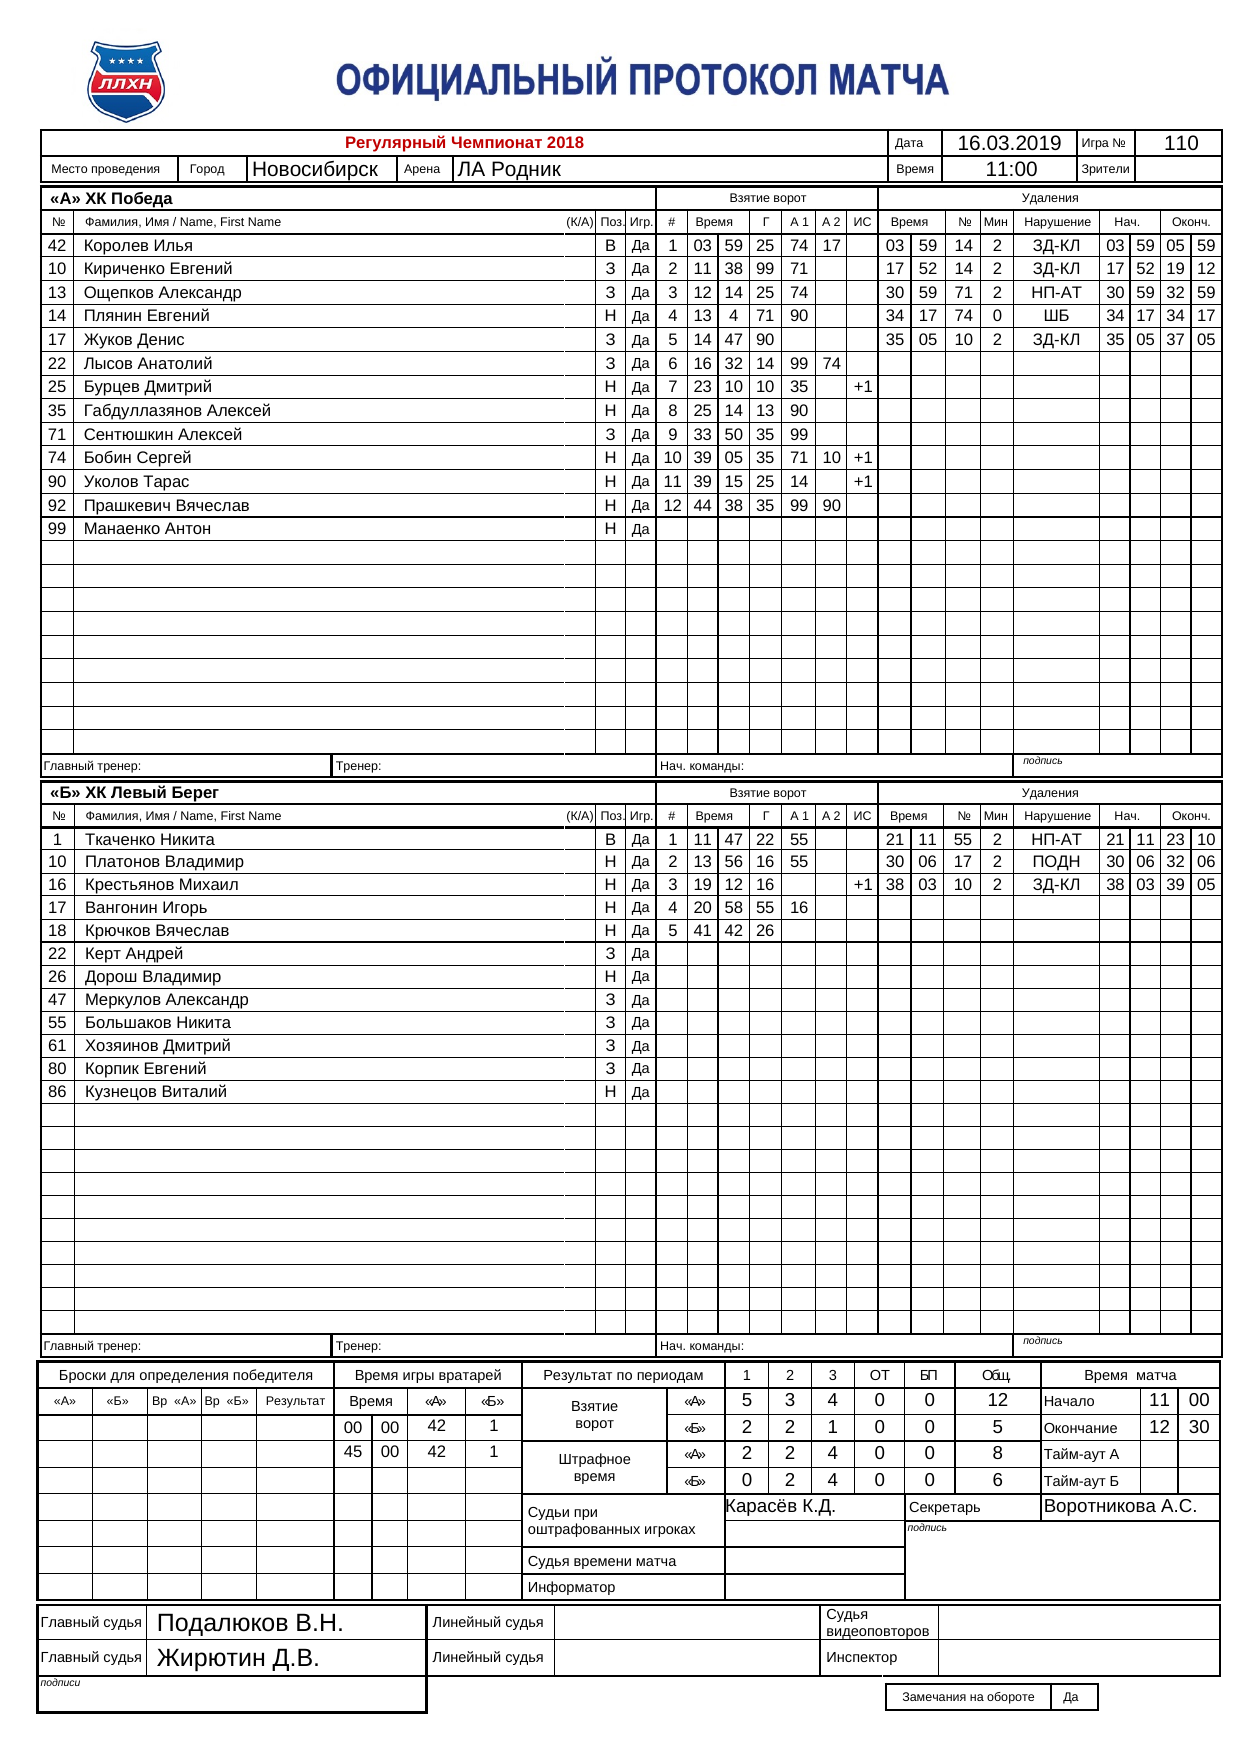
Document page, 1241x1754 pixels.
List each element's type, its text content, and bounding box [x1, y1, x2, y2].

table_cell 2 [769, 1468, 811, 1493]
table_cell [750, 1242, 781, 1264]
table_cell [657, 1058, 687, 1079]
table_cell ЗД-КЛ [1014, 328, 1099, 351]
table_cell [657, 1127, 687, 1149]
table_cell 99 [782, 352, 815, 374]
table_cell [981, 1058, 1013, 1079]
table_cell [565, 943, 595, 964]
table_cell З [596, 989, 625, 1011]
table_cell [1100, 1196, 1129, 1218]
table_cell [879, 1081, 910, 1103]
table_cell [688, 612, 717, 634]
table_cell [944, 1265, 980, 1287]
table_cell [565, 494, 595, 516]
table_cell [912, 1150, 943, 1172]
table_cell [1192, 683, 1221, 706]
table_cell [981, 470, 1013, 493]
table_cell 2 [769, 1442, 811, 1467]
table_cell [816, 399, 846, 422]
table_cell 55 [42, 1012, 74, 1033]
table_cell [1100, 1173, 1129, 1195]
table_cell [782, 989, 815, 1011]
table_cell [719, 1196, 749, 1218]
table_cell [565, 829, 595, 849]
table_cell [912, 494, 945, 516]
table_cell [719, 707, 749, 729]
table_cell Г [750, 805, 781, 826]
table_cell Воротникова А.С. [1042, 1495, 1219, 1520]
table_cell 11 [1131, 829, 1160, 849]
table_cell [981, 1012, 1013, 1033]
table_cell [847, 1081, 877, 1103]
table_cell [688, 989, 717, 1011]
table_cell [847, 1173, 877, 1195]
table_cell 16 [750, 874, 781, 895]
table_cell [565, 966, 595, 987]
table_cell [782, 1035, 815, 1057]
table_cell [42, 1311, 74, 1333]
table_cell Вр «Б» [202, 1389, 256, 1413]
picture [5, 28, 1179, 129]
table_cell [148, 1521, 201, 1546]
table_cell [408, 1547, 465, 1573]
table_cell [1014, 943, 1099, 964]
table_cell Время [879, 211, 945, 233]
table_cell [202, 1441, 256, 1467]
table_cell [75, 1127, 564, 1149]
table_cell [42, 1173, 74, 1195]
table_cell [688, 1219, 717, 1241]
table_cell [565, 1265, 595, 1287]
table_cell [816, 1219, 846, 1241]
table_cell [1192, 1058, 1221, 1079]
table_cell [847, 1219, 877, 1241]
table_cell 14 [42, 305, 73, 327]
table_cell Да [626, 943, 655, 964]
table_cell [39, 1468, 92, 1493]
table_cell [1192, 966, 1221, 987]
table_cell подписи [39, 1677, 425, 1711]
table_cell [944, 1104, 980, 1126]
table_cell Новосибирск [248, 157, 396, 181]
table_cell [879, 636, 910, 658]
table_cell [750, 636, 781, 658]
table_cell [879, 376, 910, 398]
table_cell [626, 1104, 655, 1126]
table_cell [39, 1416, 92, 1440]
table_cell [981, 1242, 1013, 1264]
table_cell 30 [1179, 1415, 1219, 1440]
table_cell Да [626, 376, 655, 398]
table_cell 12 [657, 494, 687, 516]
table_cell [1100, 1104, 1129, 1126]
table_cell [782, 707, 815, 729]
table_cell 90 [816, 494, 846, 516]
table_header Результат по периодам [523, 1363, 724, 1387]
table_cell 2 [981, 235, 1013, 256]
table_cell [946, 518, 980, 540]
table_cell [847, 305, 877, 327]
table_cell [1192, 612, 1221, 634]
table_cell [750, 1288, 781, 1310]
table_cell [912, 1127, 943, 1149]
table_header Удаления [879, 783, 1221, 803]
table_cell [626, 1173, 655, 1195]
table_cell [565, 1104, 595, 1126]
table_cell [847, 636, 877, 658]
table_cell [981, 966, 1013, 987]
table_cell 55 [782, 850, 815, 872]
table_cell [565, 1219, 595, 1241]
table_cell [946, 352, 980, 374]
table_cell [1014, 1219, 1099, 1241]
table_cell 10 [719, 376, 749, 398]
table_cell Платонов Владимир [75, 850, 564, 872]
table_cell 0 [855, 1468, 904, 1493]
table_cell [719, 989, 749, 1011]
table_cell [148, 1574, 201, 1599]
table_cell [1014, 352, 1099, 374]
table_cell [565, 707, 595, 729]
table_cell Секретарь [906, 1495, 1040, 1520]
table_cell [565, 730, 595, 753]
table_cell [912, 966, 943, 987]
table_cell Плянин Евгений [74, 305, 564, 327]
table_cell [1161, 588, 1190, 611]
table_cell [93, 1441, 147, 1467]
table_cell Главный судья [39, 1606, 146, 1639]
table_cell 11 [688, 257, 717, 280]
table_cell 11:00 [943, 157, 1076, 181]
table_cell [148, 1547, 201, 1573]
table_cell [1100, 707, 1129, 729]
table_cell 18 [42, 920, 74, 941]
table_cell 35 [782, 376, 815, 398]
table_cell [719, 1081, 749, 1103]
table_cell В [596, 829, 625, 849]
table_cell [879, 1196, 910, 1218]
table_cell [1014, 541, 1099, 564]
table_cell [565, 896, 595, 918]
table_cell [782, 1242, 815, 1264]
table_cell [1161, 1081, 1190, 1103]
table_cell [782, 328, 815, 351]
table_cell [816, 989, 846, 1011]
table_cell [1161, 1265, 1190, 1287]
table_cell [1131, 1196, 1160, 1218]
table_cell 05 [912, 328, 945, 351]
table_cell [1014, 588, 1099, 611]
table_cell Фамилия, Имя / Name, First Name [75, 805, 565, 826]
table_cell [565, 1150, 595, 1172]
table_cell [657, 1242, 687, 1264]
table_cell [565, 446, 595, 469]
table_cell 0 [981, 305, 1013, 327]
table_cell [565, 1081, 595, 1103]
table_cell [657, 989, 687, 1011]
table_cell 39 [688, 446, 717, 469]
table_cell [1131, 920, 1160, 941]
table_cell [596, 1219, 625, 1241]
table_cell [74, 541, 564, 564]
table_cell [1192, 588, 1221, 611]
table_cell Да [626, 281, 655, 303]
table_cell [1161, 1196, 1190, 1218]
table_header 3 [812, 1363, 854, 1387]
table_cell [1161, 943, 1190, 964]
table_cell [847, 399, 877, 422]
table_cell [782, 612, 815, 634]
table_cell [596, 636, 625, 658]
table_cell [565, 305, 595, 327]
table_cell [75, 1219, 564, 1241]
table_cell [1161, 707, 1190, 729]
table_cell [1192, 494, 1221, 516]
table_cell 00 [335, 1416, 371, 1440]
table_cell Нарушение [1014, 805, 1099, 826]
table_cell [1131, 1104, 1160, 1126]
table_cell [565, 235, 595, 256]
table_cell [596, 588, 625, 611]
table_cell [879, 943, 910, 964]
table_cell [847, 683, 877, 706]
table_cell 19 [1161, 257, 1190, 280]
table_cell 03 [1131, 874, 1160, 895]
table_cell [1131, 1035, 1160, 1057]
table_cell [202, 1494, 256, 1520]
table_cell «Б» [668, 1468, 724, 1493]
table_cell [847, 989, 877, 1011]
table_cell [939, 1640, 1219, 1675]
table_cell [981, 659, 1013, 682]
table_cell 2 [726, 1442, 768, 1467]
table_cell [565, 1311, 595, 1333]
table_cell Нарушение [1014, 211, 1099, 233]
table_header 1 [726, 1363, 768, 1387]
table_cell [688, 707, 717, 729]
table_cell [1131, 541, 1160, 564]
table_cell Н [596, 399, 625, 422]
table_cell [1131, 588, 1160, 611]
table_cell [847, 1150, 877, 1172]
table_cell [657, 707, 687, 729]
table_cell 2 [657, 850, 687, 872]
table_cell [1141, 1468, 1177, 1493]
table_cell [816, 1012, 846, 1033]
table_cell [1161, 896, 1190, 918]
table_cell Жуков Денис [74, 328, 564, 351]
table_cell [688, 1196, 717, 1218]
table_cell Да [626, 1058, 655, 1079]
table_cell 92 [42, 494, 73, 516]
table_cell 5 [657, 920, 687, 941]
table_cell [912, 1058, 943, 1079]
table_cell [912, 1196, 943, 1218]
table_cell «А» [408, 1389, 465, 1413]
table_cell [657, 683, 687, 706]
table_cell [1014, 494, 1099, 516]
table_cell [1100, 588, 1129, 611]
table_cell [1161, 376, 1190, 398]
table_cell 30 [879, 281, 910, 303]
table_cell 17 [42, 328, 73, 351]
table_cell Нач. команды: [657, 755, 1012, 776]
table_cell [750, 966, 781, 987]
table_cell [879, 541, 910, 564]
table_cell [847, 1242, 877, 1264]
table_cell [719, 1265, 749, 1287]
table_cell Н [596, 376, 625, 398]
table_cell [688, 1265, 717, 1287]
table_cell [466, 1574, 521, 1599]
table_cell Н [596, 850, 625, 872]
table_cell [816, 328, 846, 351]
table_cell [335, 1494, 371, 1520]
table_cell 5 [657, 328, 687, 351]
table_cell 2 [726, 1415, 768, 1440]
table_cell Да [626, 1035, 655, 1057]
table_cell 14 [688, 328, 717, 351]
table_cell [373, 1521, 407, 1546]
table_cell Прашкевич Вячеслав [74, 494, 564, 516]
table_cell [782, 943, 815, 964]
table_cell [816, 920, 846, 941]
table_cell Корпик Евгений [75, 1058, 564, 1079]
table_cell [257, 1521, 333, 1546]
table_cell З [596, 423, 625, 445]
table_cell [981, 588, 1013, 611]
table_cell [596, 541, 625, 564]
table_cell 55 [944, 829, 980, 849]
table_cell [912, 730, 945, 753]
table_cell [555, 1640, 819, 1675]
table_cell 16 [42, 874, 74, 895]
table_cell [1161, 966, 1190, 987]
table_cell [93, 1521, 147, 1546]
table_cell [596, 1104, 625, 1126]
table_cell [74, 683, 564, 706]
table_cell [981, 730, 1013, 753]
table_cell [912, 1288, 943, 1310]
table_cell [657, 1311, 687, 1333]
table_cell [750, 588, 781, 611]
table_cell [847, 494, 877, 516]
table_cell [1100, 1058, 1129, 1079]
table_cell Уколов Тарас [74, 470, 564, 493]
table_cell 90 [750, 328, 781, 351]
table_cell [782, 683, 815, 706]
table_cell [879, 1173, 910, 1195]
table_cell ИС [847, 211, 877, 233]
table_cell [912, 707, 945, 729]
table_cell 59 [1192, 281, 1221, 303]
table_cell Н [596, 518, 625, 540]
table_cell [912, 989, 943, 1011]
table_cell [750, 1104, 781, 1126]
table_cell Фамилия, Имя / Name, First Name [74, 211, 565, 233]
table_cell [466, 1494, 521, 1520]
table_cell [565, 659, 595, 682]
table_cell [879, 989, 910, 1011]
table_cell Да [626, 423, 655, 445]
table_cell [1014, 1150, 1099, 1172]
table_cell [879, 565, 910, 587]
table_cell [565, 1012, 595, 1033]
table_cell Зрители [1078, 157, 1134, 181]
table_cell Да [626, 518, 655, 540]
table_cell [596, 565, 625, 587]
table_cell 42 [408, 1416, 465, 1440]
table_cell [657, 518, 687, 540]
table_cell Результат [257, 1389, 333, 1413]
table_cell НП-АТ [1014, 281, 1099, 303]
table_cell [1192, 636, 1221, 658]
table_cell [944, 1196, 980, 1218]
table_cell [42, 541, 73, 564]
table_cell [782, 730, 815, 753]
table_cell Н [596, 494, 625, 516]
table_cell [1161, 1012, 1190, 1033]
table_cell [1014, 376, 1099, 398]
table_cell [879, 966, 910, 987]
table_cell Нач. [1100, 805, 1160, 826]
table_cell 52 [1131, 257, 1160, 280]
table_cell 25 [42, 376, 73, 398]
table_cell [1014, 399, 1099, 422]
table_cell 1 [657, 829, 687, 849]
table_cell 4 [657, 305, 687, 327]
table_cell [42, 683, 73, 706]
table_cell [750, 1173, 781, 1195]
table_cell [657, 1288, 687, 1310]
table_cell [1100, 376, 1129, 398]
table_cell [816, 1173, 846, 1195]
table_cell [1100, 1242, 1129, 1264]
table_cell 32 [1161, 281, 1190, 303]
table_cell [782, 541, 815, 564]
table_cell [946, 730, 980, 753]
table_cell Габдуллазянов Алексей [74, 399, 564, 422]
table_cell [847, 896, 877, 918]
table_cell [1100, 1219, 1129, 1241]
table_cell [1100, 518, 1129, 540]
table_cell [1100, 470, 1129, 493]
table_cell Штрафное время [523, 1442, 666, 1493]
table_cell [42, 659, 73, 682]
table_cell Тайм-аут А [1042, 1441, 1140, 1467]
table_cell 00 [1179, 1389, 1219, 1413]
table_cell [719, 1242, 749, 1264]
table_cell [816, 423, 846, 445]
table_cell «Б» [668, 1415, 724, 1440]
table_cell [981, 446, 1013, 469]
table_cell [565, 612, 595, 634]
table_cell [688, 1288, 717, 1310]
table_cell [565, 470, 595, 493]
table_cell [719, 612, 749, 634]
table_cell [1192, 1081, 1221, 1103]
table_cell [596, 1311, 625, 1333]
table_cell 11 [657, 470, 687, 493]
table_cell [565, 683, 595, 706]
table_cell 35 [879, 328, 910, 351]
table_cell [816, 1127, 846, 1149]
table_cell 32 [719, 352, 749, 374]
table_cell 13 [688, 305, 717, 327]
table_cell 7 [657, 376, 687, 398]
table_cell [93, 1416, 147, 1440]
table_cell [912, 423, 945, 445]
table_cell 35 [750, 494, 781, 516]
table_cell [688, 588, 717, 611]
table_cell [847, 1127, 877, 1149]
table_cell [257, 1494, 333, 1520]
table_cell [816, 966, 846, 987]
table_cell 13 [750, 399, 781, 422]
table_cell [981, 1196, 1013, 1218]
table_cell [1192, 920, 1221, 941]
table_cell [816, 588, 846, 611]
table_cell Кузнецов Виталий [75, 1081, 564, 1103]
table_cell [626, 1196, 655, 1218]
table_cell [782, 1196, 815, 1218]
table_cell 50 [719, 423, 749, 445]
table_cell Н [596, 470, 625, 493]
table_cell [1014, 612, 1099, 634]
table_cell [719, 565, 749, 587]
table_cell [626, 541, 655, 564]
table_cell 71 [782, 257, 815, 280]
table_cell 71 [42, 423, 73, 445]
table_cell 5 [726, 1389, 768, 1413]
table_cell [565, 1242, 595, 1264]
table_cell [1192, 565, 1221, 587]
table_cell [1014, 1288, 1099, 1310]
table_cell подпись [1014, 1335, 1221, 1356]
table_cell [596, 1127, 625, 1149]
table_cell 99 [42, 518, 73, 540]
table_cell [1100, 920, 1129, 941]
table_cell Н [596, 1081, 625, 1103]
table_cell Начало [1042, 1389, 1140, 1413]
table_cell [1131, 896, 1160, 918]
table_cell 05 [1131, 328, 1160, 351]
table_cell [42, 707, 73, 729]
table_cell 16 [688, 352, 717, 374]
table_cell № [944, 805, 980, 826]
table_cell Место проведения [42, 157, 177, 181]
table_cell «А» [39, 1389, 92, 1413]
table_cell [847, 829, 877, 849]
table_cell 32 [1161, 850, 1190, 872]
table_cell [981, 1081, 1013, 1103]
table_cell [816, 541, 846, 564]
table_cell 05 [1192, 328, 1221, 351]
table_cell [879, 494, 910, 516]
table_cell [688, 659, 717, 682]
table_cell [946, 659, 980, 682]
table_cell [1099, 1682, 1220, 1711]
table_cell 34 [1100, 305, 1129, 327]
table_cell [657, 1265, 687, 1287]
table_cell [1100, 352, 1129, 374]
table_cell [1100, 399, 1129, 422]
table_cell [981, 896, 1013, 918]
table_cell [657, 1196, 687, 1218]
table_cell [816, 565, 846, 587]
table_cell [1161, 565, 1190, 587]
table_cell [944, 1081, 980, 1103]
table_cell [626, 1311, 655, 1333]
table_cell [847, 1196, 877, 1218]
table_cell [74, 612, 564, 634]
table_cell 05 [719, 446, 749, 469]
table_cell [596, 1288, 625, 1310]
table_cell [39, 1441, 92, 1467]
table_cell [626, 1288, 655, 1310]
table_cell [782, 1081, 815, 1103]
table_cell [565, 565, 595, 587]
table_header Общ. [956, 1363, 1040, 1387]
table_header Время игры вратарей [335, 1363, 521, 1387]
table_cell [946, 423, 980, 445]
table_cell [981, 707, 1013, 729]
table_cell [816, 730, 846, 753]
table_header Да [1052, 1685, 1097, 1709]
table_cell [39, 1574, 92, 1599]
table_cell Ощепков Александр [74, 281, 564, 303]
table_cell [565, 399, 595, 422]
table_cell ЗД-КЛ [1014, 874, 1099, 895]
table_cell Да [626, 920, 655, 941]
table_cell ЛА Родник [454, 157, 887, 181]
table_cell [42, 1288, 74, 1310]
table_cell 22 [42, 943, 74, 964]
table_cell [42, 636, 73, 658]
table_cell Город [179, 157, 246, 181]
table_cell [719, 1035, 749, 1057]
table_cell [750, 541, 781, 564]
table_cell 2 [981, 281, 1013, 303]
table_cell (К/А) [565, 805, 595, 826]
table_cell [912, 446, 945, 469]
table_cell (К/А) [565, 211, 595, 233]
table_cell [750, 943, 781, 964]
table_cell [688, 943, 717, 964]
table_cell [565, 1173, 595, 1195]
table_header Удаления [879, 188, 1221, 209]
table_cell [1131, 376, 1160, 398]
table_cell [1131, 446, 1160, 469]
table_cell 39 [688, 470, 717, 493]
table_cell [1131, 636, 1160, 658]
table_cell [565, 257, 595, 280]
table_cell [719, 1311, 749, 1333]
table_cell [657, 730, 687, 753]
table_cell [719, 659, 749, 682]
table_cell [750, 1196, 781, 1218]
table_cell [1161, 920, 1190, 941]
table_cell [847, 565, 877, 587]
table_cell [981, 1311, 1013, 1333]
table_cell [1192, 399, 1221, 422]
table_cell [946, 683, 980, 706]
table_cell [981, 1035, 1013, 1057]
table_cell +1 [847, 376, 877, 398]
table_cell [257, 1574, 333, 1599]
table_cell [816, 518, 846, 540]
table_cell 15 [719, 470, 749, 493]
table_cell Да [626, 989, 655, 1011]
table_cell [719, 1173, 749, 1195]
table_cell 59 [1131, 235, 1160, 256]
table_cell [1131, 1127, 1160, 1149]
table_cell [847, 1265, 877, 1287]
table_cell Да [626, 446, 655, 469]
table_cell [1161, 1104, 1190, 1126]
table_cell [1192, 376, 1221, 398]
table_cell 17 [1100, 257, 1129, 280]
table_cell [847, 541, 877, 564]
table_cell [879, 446, 910, 469]
table_cell ШБ [1014, 305, 1099, 327]
table_cell [373, 1574, 407, 1599]
table_cell [565, 518, 595, 540]
table_cell [879, 423, 910, 445]
table_cell Г [750, 211, 781, 233]
table_cell [782, 659, 815, 682]
table_cell 25 [750, 470, 781, 493]
table_cell [565, 874, 595, 895]
table_cell [335, 1547, 371, 1573]
table_cell 86 [42, 1081, 74, 1103]
table_cell 05 [1192, 874, 1221, 895]
table_cell Да [626, 1081, 655, 1103]
table_cell [719, 966, 749, 987]
table_cell 03 [1100, 235, 1129, 256]
table_cell Мин [981, 211, 1013, 233]
table_cell [75, 1150, 564, 1172]
table_cell [981, 1265, 1013, 1287]
table_cell [719, 683, 749, 706]
table_cell Вангонин Игорь [75, 896, 564, 918]
table_cell [1100, 1081, 1129, 1103]
table_cell [466, 1521, 521, 1546]
table_cell 0 [726, 1468, 768, 1493]
table_cell [148, 1494, 201, 1520]
table_cell 35 [750, 423, 781, 445]
table_cell [688, 565, 717, 587]
table_cell [946, 376, 980, 398]
table_cell Оконч. [1161, 211, 1221, 233]
table_header Броски для определения победителя [39, 1363, 333, 1387]
table_cell Манаенко Антон [74, 518, 564, 540]
table_cell [688, 518, 717, 540]
table_cell Главный тренер: [42, 1335, 330, 1356]
table_cell [1014, 1242, 1099, 1264]
table_cell 4 [812, 1442, 854, 1467]
table_cell [912, 470, 945, 493]
table_cell [847, 352, 877, 374]
table_cell [1161, 1173, 1190, 1195]
table_cell [816, 305, 846, 327]
table_cell [879, 920, 910, 941]
table_cell [719, 541, 749, 564]
table_cell [1161, 1150, 1190, 1172]
table_cell [816, 659, 846, 682]
table_cell [879, 1311, 910, 1333]
table_cell [688, 1012, 717, 1033]
table_cell [847, 328, 877, 351]
table_cell 2 [981, 829, 1013, 849]
table_cell [657, 636, 687, 658]
table_cell Бурцев Дмитрий [74, 376, 564, 398]
table_cell 3 [769, 1389, 811, 1413]
table_cell [879, 707, 910, 729]
table_cell [596, 1242, 625, 1264]
table_cell [750, 989, 781, 1011]
table_cell [879, 896, 910, 918]
table_cell [1131, 1081, 1160, 1103]
table_cell Тренер: [333, 755, 655, 776]
table_cell Керт Андрей [75, 943, 564, 964]
table_cell [726, 1521, 904, 1546]
table_cell Мин [981, 805, 1013, 826]
table_cell [750, 1012, 781, 1033]
table_cell [1100, 966, 1129, 987]
table_cell [596, 683, 625, 706]
table_cell НП-АТ [1014, 829, 1099, 849]
table_cell [847, 281, 877, 303]
table_cell [1161, 659, 1190, 682]
table_cell [1014, 989, 1099, 1011]
table_cell Н [596, 446, 625, 469]
table_cell [750, 1081, 781, 1103]
table_cell [912, 943, 943, 964]
table_cell [782, 518, 815, 540]
table_cell ИС [847, 805, 877, 826]
table_cell [719, 1058, 749, 1079]
table_cell [565, 1288, 595, 1310]
table_cell [816, 850, 846, 872]
table_cell [42, 730, 73, 753]
table_cell 1 [42, 829, 74, 849]
table_cell [782, 1150, 815, 1172]
table_cell [816, 1242, 846, 1264]
table_cell [688, 1173, 717, 1195]
table_cell 1 [466, 1416, 521, 1440]
table_cell 25 [750, 235, 781, 256]
table_cell 34 [879, 305, 910, 327]
table_cell 8 [956, 1442, 1040, 1467]
table_header БП [905, 1363, 954, 1387]
table_cell [719, 588, 749, 611]
table_cell [750, 1058, 781, 1079]
table_cell З [596, 352, 625, 374]
table_cell Да [626, 305, 655, 327]
table_cell Н [596, 305, 625, 327]
table_cell [657, 1219, 687, 1241]
table_cell [1131, 399, 1160, 422]
table_cell 4 [657, 896, 687, 918]
table_cell [75, 1196, 564, 1218]
table_cell [1131, 659, 1160, 682]
table_cell 4 [812, 1389, 854, 1413]
table_cell [750, 1265, 781, 1287]
table_cell [657, 1150, 687, 1172]
table_cell [946, 494, 980, 516]
table_cell 10 [657, 446, 687, 469]
table_cell [816, 1081, 846, 1103]
table_cell [847, 235, 877, 256]
table_cell [565, 588, 595, 611]
table_cell [719, 1012, 749, 1033]
table_cell [981, 423, 1013, 445]
table_cell Да [626, 896, 655, 918]
table_cell [944, 1219, 980, 1241]
table_cell Нач. команды: [657, 1335, 1012, 1356]
table_cell 06 [1131, 850, 1160, 872]
table_cell Главный тренер: [42, 755, 330, 776]
table_cell [1161, 423, 1190, 445]
table_cell [93, 1468, 147, 1493]
table_cell [1192, 989, 1221, 1011]
table_cell З [596, 1035, 625, 1057]
table_cell [782, 588, 815, 611]
table_cell [719, 518, 749, 540]
table_cell 10 [1192, 829, 1221, 849]
table_cell [1131, 1242, 1160, 1264]
table_cell Большаков Никита [75, 1012, 564, 1033]
table_cell Да [626, 850, 655, 872]
table_cell 33 [688, 423, 717, 445]
table_cell [93, 1494, 147, 1520]
table_cell [1100, 943, 1129, 964]
table_cell З [596, 943, 625, 964]
table_cell [565, 328, 595, 351]
table_cell Крючков Вячеслав [75, 920, 564, 941]
table_cell [596, 612, 625, 634]
table_cell Н [596, 896, 625, 918]
table_cell [1161, 636, 1190, 658]
table_cell [1014, 1127, 1099, 1149]
table_cell [1014, 1012, 1099, 1033]
table_cell З [596, 257, 625, 280]
table_cell 30 [879, 850, 910, 872]
table_cell [750, 1127, 781, 1149]
table_cell [39, 1521, 92, 1546]
table_cell [626, 659, 655, 682]
table_cell 17 [42, 896, 74, 918]
table_cell 71 [782, 446, 815, 469]
table_cell Да [626, 829, 655, 849]
table_cell [1014, 1173, 1099, 1195]
table_cell 06 [912, 850, 943, 872]
table_cell [565, 989, 595, 1011]
table_cell [912, 541, 945, 564]
table_cell [981, 989, 1013, 1011]
table_cell [335, 1574, 371, 1599]
table_cell [1131, 1012, 1160, 1033]
table_cell [1192, 1012, 1221, 1033]
table_cell А 1 [782, 805, 815, 826]
table_cell [1161, 541, 1190, 564]
table_cell 6 [956, 1468, 1040, 1493]
table_cell [946, 636, 980, 658]
table_cell [74, 659, 564, 682]
table_cell 42 [42, 235, 73, 256]
table_cell 12 [719, 874, 749, 895]
table_cell [1131, 352, 1160, 374]
table_cell [912, 565, 945, 587]
table_cell 23 [1161, 829, 1190, 849]
table_cell 30 [1100, 281, 1129, 303]
table_cell [626, 1219, 655, 1241]
table_cell [879, 518, 910, 540]
table_cell «А» [668, 1389, 724, 1413]
table_cell Нач. [1100, 211, 1160, 233]
table_cell 55 [750, 896, 781, 918]
table_cell [944, 989, 980, 1011]
table_cell [626, 730, 655, 753]
table_cell 52 [912, 257, 945, 280]
table_cell [782, 1058, 815, 1079]
table_cell [816, 1035, 846, 1057]
table_cell [719, 636, 749, 658]
table_cell Бобин Сергей [74, 446, 564, 469]
table_cell 34 [1161, 305, 1190, 327]
table_cell [1131, 612, 1160, 634]
table_cell [883, 1677, 1220, 1681]
table_cell [879, 1127, 910, 1149]
table_cell 35 [1100, 328, 1129, 351]
table_cell [1100, 494, 1129, 516]
table_cell [1161, 1035, 1190, 1057]
table_cell [946, 588, 980, 611]
table_cell [1100, 1012, 1129, 1033]
table_cell [565, 352, 595, 374]
table_cell 05 [1161, 235, 1190, 256]
table_cell [782, 966, 815, 987]
table_cell [944, 1311, 980, 1333]
table_cell [202, 1468, 256, 1493]
table_cell [1192, 1150, 1221, 1172]
table_cell 38 [719, 257, 749, 280]
table_cell Вр «А» [148, 1389, 201, 1413]
table_cell [816, 1265, 846, 1287]
table_cell Время [688, 805, 749, 826]
table_cell 99 [782, 423, 815, 445]
table_cell 0 [905, 1415, 954, 1440]
table_cell [1161, 1127, 1190, 1149]
table_cell 12 [956, 1389, 1040, 1413]
table_cell [981, 1219, 1013, 1241]
table_cell 74 [816, 352, 846, 374]
table_cell [75, 1288, 564, 1310]
table_cell Н [596, 966, 625, 987]
table_cell [944, 943, 980, 964]
table_cell 25 [750, 281, 781, 303]
table_cell Главный судья [39, 1640, 146, 1675]
table_cell 59 [912, 281, 945, 303]
table_cell 10 [816, 446, 846, 469]
table_cell [750, 1150, 781, 1172]
table_cell [719, 730, 749, 753]
table_header «Б» ХК Левый Берег [42, 783, 655, 803]
table_cell 35 [750, 446, 781, 469]
table_cell Тренер: [333, 1335, 655, 1356]
table_cell [1131, 683, 1160, 706]
table_cell [688, 1311, 717, 1333]
table_cell подпись [1014, 755, 1221, 776]
table_cell Тайм-аут Б [1042, 1468, 1140, 1493]
table_cell [596, 730, 625, 753]
table_cell Инспектор [821, 1640, 938, 1675]
table_cell [1131, 518, 1160, 540]
table_cell 38 [1100, 874, 1129, 895]
table_cell [879, 399, 910, 422]
table_cell [1131, 565, 1160, 587]
table_cell Меркулов Александр [75, 989, 564, 1011]
table_cell [847, 1104, 877, 1126]
table_cell [657, 565, 687, 587]
table_cell 9 [657, 423, 687, 445]
table_cell Ткаченко Никита [75, 829, 564, 849]
table_cell [912, 896, 943, 918]
table_cell [946, 399, 980, 422]
table_cell 12 [1192, 257, 1221, 280]
table_cell [1131, 1173, 1160, 1195]
table_cell № [946, 211, 980, 233]
table_cell [148, 1468, 201, 1493]
table_cell [565, 850, 595, 872]
table_cell Да [626, 235, 655, 256]
table_cell [912, 588, 945, 611]
table_cell 4 [812, 1468, 854, 1493]
table_cell 17 [912, 305, 945, 327]
table_cell [1014, 1311, 1099, 1333]
table_cell [981, 518, 1013, 540]
table_cell [1014, 446, 1099, 469]
table_cell Игр. [626, 805, 655, 826]
table_cell [1192, 518, 1221, 540]
table_cell 22 [750, 829, 781, 849]
table_header Время матча [1042, 1363, 1219, 1387]
table_cell [596, 1265, 625, 1287]
table_cell [657, 1035, 687, 1057]
table_cell [1014, 683, 1099, 706]
table_cell [981, 1104, 1013, 1126]
table_cell Карасёв К.Д. [726, 1495, 904, 1520]
table_cell 00 [373, 1416, 407, 1440]
table_cell [782, 1265, 815, 1287]
table_cell [912, 1035, 943, 1057]
table_cell [847, 1058, 877, 1079]
table_cell [944, 1012, 980, 1033]
table_cell [912, 1104, 943, 1126]
table_cell 42 [719, 920, 749, 941]
table_cell [1131, 1265, 1160, 1287]
table_cell [39, 1494, 92, 1520]
table_cell [74, 636, 564, 658]
table_cell 13 [688, 850, 717, 872]
table_cell [981, 494, 1013, 516]
table_cell [1014, 896, 1099, 918]
table_cell +1 [847, 446, 877, 469]
table_cell [879, 683, 910, 706]
table_cell 47 [42, 989, 74, 1011]
table_cell [202, 1521, 256, 1546]
table_cell 42 [408, 1441, 465, 1467]
table_cell [750, 707, 781, 729]
table_cell [596, 1173, 625, 1195]
table_cell [688, 1242, 717, 1264]
table_cell 14 [782, 470, 815, 493]
table_cell [626, 1127, 655, 1149]
table_cell [428, 1677, 882, 1711]
table_cell [981, 943, 1013, 964]
table_cell [1131, 730, 1160, 753]
table_cell [847, 707, 877, 729]
table_cell 0 [905, 1468, 954, 1493]
table_cell Время [335, 1389, 407, 1413]
table_cell А 1 [782, 211, 815, 233]
table_cell [657, 1012, 687, 1033]
table_cell [1131, 1219, 1160, 1241]
table_cell А 2 [816, 805, 846, 826]
table_cell 23 [688, 376, 717, 398]
table_cell Н [596, 920, 625, 941]
table_cell [657, 1081, 687, 1103]
table_cell [879, 1058, 910, 1079]
table_cell Да [626, 470, 655, 493]
table_cell [847, 588, 877, 611]
table_cell [1192, 1265, 1221, 1287]
table_cell 17 [879, 257, 910, 280]
table_cell З [596, 328, 625, 351]
table_cell [1100, 1265, 1129, 1287]
table_cell 10 [750, 376, 781, 398]
table_cell 11 [912, 829, 943, 849]
table_cell [719, 1219, 749, 1241]
table_cell [1161, 470, 1190, 493]
table_cell 47 [719, 829, 749, 849]
table_cell [74, 588, 564, 611]
table_cell 03 [879, 235, 910, 256]
table_cell Информатор [523, 1575, 724, 1599]
table_cell Хозяинов Дмитрий [75, 1035, 564, 1057]
table_cell [1192, 896, 1221, 918]
table_cell [74, 707, 564, 729]
table_cell [816, 1196, 846, 1218]
table_header Взятие ворот [657, 188, 877, 209]
table_cell 4 [719, 305, 749, 327]
table_cell 25 [688, 399, 717, 422]
table_cell [1014, 707, 1099, 729]
table_cell [946, 446, 980, 469]
table_cell 11 [1141, 1389, 1177, 1413]
table_cell [1161, 518, 1190, 540]
table_cell [879, 612, 910, 634]
table_cell Время [879, 805, 943, 826]
table_cell [408, 1494, 465, 1520]
table_cell 3 [657, 874, 687, 895]
table_cell [1192, 470, 1221, 493]
table_cell 2 [657, 257, 687, 280]
table_cell 74 [782, 235, 815, 256]
table_cell [408, 1468, 465, 1493]
table_cell [750, 612, 781, 634]
table_cell подпись [906, 1522, 1219, 1599]
table_cell [75, 1173, 564, 1195]
table_cell [42, 612, 73, 634]
table_cell [1100, 423, 1129, 445]
table_cell [688, 1127, 717, 1149]
table_cell [1161, 1311, 1190, 1333]
table_cell [75, 1242, 564, 1264]
table_cell 21 [879, 829, 910, 849]
table_cell [1014, 423, 1099, 445]
table_cell [466, 1468, 521, 1493]
table_cell [1100, 989, 1129, 1011]
table_cell [912, 1242, 943, 1264]
table_header Взятие ворот [657, 783, 877, 803]
table_cell [1100, 1288, 1129, 1310]
table_cell 35 [42, 399, 73, 422]
table_cell [1100, 1311, 1129, 1333]
table_cell В [596, 235, 625, 256]
table_cell [981, 1150, 1013, 1172]
table_cell [1100, 659, 1129, 682]
table_cell [335, 1468, 371, 1493]
table_cell Крестьянов Михаил [75, 874, 564, 895]
table_cell [847, 423, 877, 445]
table_cell [816, 1311, 846, 1333]
table_cell 90 [782, 399, 815, 422]
table_cell [39, 1547, 92, 1573]
table_cell [946, 565, 980, 587]
table_cell [257, 1441, 333, 1467]
table_cell [202, 1416, 256, 1440]
table_cell [847, 920, 877, 941]
table_cell [688, 1058, 717, 1079]
table_cell [657, 659, 687, 682]
table_cell 71 [946, 281, 980, 303]
table_cell [981, 376, 1013, 398]
table_cell [847, 1311, 877, 1333]
table_cell [816, 470, 846, 493]
table_cell [565, 281, 595, 303]
table_cell # [657, 805, 687, 826]
table_cell 0 [905, 1442, 954, 1467]
table_cell [1161, 989, 1190, 1011]
table_cell [1014, 1196, 1099, 1218]
table_cell [981, 636, 1013, 658]
table_cell 14 [750, 352, 781, 374]
table_cell [1014, 518, 1099, 540]
table_cell [596, 707, 625, 729]
table_cell [981, 612, 1013, 634]
table_cell 00 [373, 1441, 407, 1467]
table_cell [981, 352, 1013, 374]
table_cell [816, 1104, 846, 1126]
table_cell [879, 1012, 910, 1033]
table_cell [257, 1468, 333, 1493]
table_cell [847, 1012, 877, 1033]
table_cell [750, 1035, 781, 1057]
table_cell [1100, 1035, 1129, 1057]
table_cell [816, 874, 846, 895]
table_cell [726, 1548, 904, 1573]
table_cell [1161, 1242, 1190, 1264]
table_cell [1192, 446, 1221, 469]
table_cell [879, 588, 910, 611]
table_cell 14 [946, 235, 980, 256]
table_cell [408, 1521, 465, 1546]
table_cell [202, 1574, 256, 1599]
table_cell [847, 1035, 877, 1057]
table_cell [626, 612, 655, 634]
table_cell [75, 1265, 564, 1287]
table_cell А 2 [816, 211, 846, 233]
table_cell [944, 1035, 980, 1057]
table_cell 06 [1192, 850, 1221, 872]
table_cell 14 [719, 399, 749, 422]
table_cell [816, 281, 846, 303]
table_cell [42, 565, 73, 587]
table_cell [912, 1311, 943, 1333]
table_cell Взятие ворот [523, 1389, 666, 1440]
table_cell [782, 565, 815, 587]
table_cell [42, 1104, 74, 1126]
table_cell Линейный судья [428, 1640, 554, 1675]
table_cell Судьи при оштрафованных игроках [523, 1495, 724, 1546]
table_cell Оконч. [1161, 805, 1221, 826]
table_cell [944, 1058, 980, 1079]
table_cell # [657, 211, 687, 233]
table_cell [946, 470, 980, 493]
table_cell [726, 1575, 904, 1599]
table_cell [1131, 989, 1160, 1011]
table_cell 74 [946, 305, 980, 327]
table_cell [912, 683, 945, 706]
table_cell 14 [719, 281, 749, 303]
table_cell [1100, 683, 1129, 706]
table_cell [782, 1219, 815, 1241]
table_cell [657, 612, 687, 634]
table_cell [879, 1288, 910, 1310]
table_cell [816, 636, 846, 658]
table_cell 59 [1131, 281, 1160, 303]
table_cell [565, 1127, 595, 1149]
table_cell Лысов Анатолий [74, 352, 564, 374]
table_cell [816, 896, 846, 918]
table_cell [944, 1150, 980, 1172]
table_cell [1100, 541, 1129, 564]
table_cell 41 [688, 920, 717, 941]
table_cell [1161, 730, 1190, 753]
table_cell Да [626, 966, 655, 987]
table_cell [1131, 470, 1160, 493]
table_cell [816, 1288, 846, 1310]
table_cell [202, 1547, 256, 1573]
table_cell 3 [657, 281, 687, 303]
table_cell 61 [42, 1035, 74, 1057]
table_cell Окончание [1042, 1415, 1140, 1440]
table_cell [335, 1521, 371, 1546]
table_cell Сентюшкин Алексей [74, 423, 564, 445]
table_cell 8 [657, 399, 687, 422]
table_cell 38 [719, 494, 749, 516]
table_cell [42, 1127, 74, 1149]
table_cell [1100, 446, 1129, 469]
table_cell [912, 1173, 943, 1195]
table_cell [1131, 1058, 1160, 1079]
table_cell [1192, 1104, 1221, 1126]
table_cell [565, 636, 595, 658]
table_cell 55 [782, 829, 815, 849]
table_cell [1131, 966, 1160, 987]
table_cell Да [626, 257, 655, 280]
table_cell 0 [855, 1442, 904, 1467]
table_cell [1014, 659, 1099, 682]
table_cell [688, 1104, 717, 1126]
table_cell 80 [42, 1058, 74, 1079]
table_cell [257, 1547, 333, 1573]
table_cell [879, 1150, 910, 1172]
table_cell Да [626, 352, 655, 374]
table_cell 2 [981, 874, 1013, 895]
table_cell [657, 943, 687, 964]
table_cell [1131, 1288, 1160, 1310]
table_cell [1192, 707, 1221, 729]
table_cell [626, 683, 655, 706]
table_cell 16 [782, 896, 815, 918]
table_cell Время [688, 211, 749, 233]
table_header Замечания на обороте [887, 1685, 1050, 1709]
table_cell 74 [782, 281, 815, 303]
table_cell [816, 376, 846, 398]
table_cell 38 [879, 874, 910, 895]
table_cell [879, 1265, 910, 1287]
table_cell [750, 659, 781, 682]
table_cell [912, 518, 945, 540]
table_cell [555, 1606, 819, 1639]
table_cell [1100, 896, 1129, 918]
table_cell 56 [719, 850, 749, 872]
table_cell «А» [668, 1442, 724, 1467]
table_cell [879, 730, 910, 753]
table_header Игра № [1078, 131, 1134, 155]
table_cell [42, 1242, 74, 1264]
table_cell [1192, 1035, 1221, 1057]
table_cell 2 [981, 328, 1013, 351]
table_cell Судья времени матча [523, 1548, 724, 1573]
table_cell [1192, 943, 1221, 964]
table_cell [847, 257, 877, 280]
table_cell [657, 541, 687, 564]
table_cell [1014, 966, 1099, 987]
table_cell [782, 1288, 815, 1310]
table_cell [782, 1173, 815, 1195]
table_cell 0 [905, 1389, 954, 1413]
table_cell [750, 1219, 781, 1241]
table_cell 1 [657, 235, 687, 256]
table_cell [847, 850, 877, 872]
table_cell Подалюков В.Н. [147, 1606, 425, 1639]
table_cell [74, 730, 564, 753]
table_cell ЗД-КЛ [1014, 235, 1099, 256]
table_cell [1161, 494, 1190, 516]
table_cell [946, 707, 980, 729]
table_cell 2 [769, 1415, 811, 1440]
table_cell [565, 376, 595, 398]
table_cell [1161, 399, 1190, 422]
table_cell [816, 257, 846, 280]
table_cell [1192, 1173, 1221, 1195]
table_cell [719, 943, 749, 964]
table_cell «Б» [93, 1389, 147, 1413]
table_cell 74 [42, 446, 73, 469]
table_cell [75, 1311, 564, 1333]
table_cell № [42, 211, 73, 233]
table_cell Да [626, 494, 655, 516]
table_header «А» ХК Победа [42, 188, 655, 209]
table_cell 26 [750, 920, 781, 941]
table_cell [688, 1081, 717, 1103]
table_cell [1100, 1150, 1129, 1172]
table_cell 58 [719, 896, 749, 918]
table_cell [847, 730, 877, 753]
table_cell 17 [816, 235, 846, 256]
table_cell [879, 470, 910, 493]
table_header Дата [889, 131, 941, 155]
table_cell [912, 399, 945, 422]
table_cell [466, 1547, 521, 1573]
table_cell [657, 966, 687, 987]
table_cell +1 [847, 470, 877, 493]
table_cell [93, 1547, 147, 1573]
table_cell [816, 1150, 846, 1172]
table_cell [782, 874, 815, 895]
table_cell [1131, 707, 1160, 729]
table_cell [912, 1012, 943, 1033]
table_header 16.03.2019 [943, 131, 1076, 155]
table_cell [1100, 612, 1129, 634]
table_cell [782, 920, 815, 941]
table_cell [981, 541, 1013, 564]
table_cell [816, 1058, 846, 1079]
table_cell [1161, 446, 1190, 469]
table_cell [879, 1035, 910, 1057]
table_cell [912, 376, 945, 398]
table_cell [373, 1547, 407, 1573]
table_cell 59 [1192, 235, 1221, 256]
table_cell [912, 1265, 943, 1287]
table_cell [1100, 565, 1129, 587]
table_cell [1014, 1265, 1099, 1287]
table_cell 39 [1161, 874, 1190, 895]
table_cell Арена [398, 157, 452, 181]
table_cell 5 [956, 1415, 1040, 1440]
table_cell [42, 1265, 74, 1287]
table_cell [1100, 636, 1129, 658]
table_cell З [596, 1058, 625, 1079]
table_cell [816, 612, 846, 634]
table_cell [879, 352, 910, 374]
table_cell [1131, 943, 1160, 964]
table_cell [1100, 730, 1129, 753]
table_cell [719, 1104, 749, 1126]
table_cell 20 [688, 896, 717, 918]
table_cell [944, 920, 980, 941]
table_cell 17 [944, 850, 980, 872]
table_cell [981, 1288, 1013, 1310]
table_cell [42, 1196, 74, 1218]
table_cell 10 [42, 257, 73, 280]
table_cell Да [626, 328, 655, 351]
table_cell [626, 588, 655, 611]
table_cell Дорош Владимир [75, 966, 564, 987]
table_cell [782, 1311, 815, 1333]
table_cell 03 [912, 874, 943, 895]
table_cell Игр. [626, 211, 655, 233]
table_cell [626, 707, 655, 729]
table_cell 19 [688, 874, 717, 895]
table_cell Да [626, 1012, 655, 1033]
table_cell 16 [750, 850, 781, 872]
table_header 110 [1136, 131, 1221, 155]
table_cell 1 [466, 1441, 521, 1467]
table_cell 22 [42, 352, 73, 374]
table_cell [565, 423, 595, 445]
table_cell 0 [855, 1389, 904, 1413]
table_cell [626, 1242, 655, 1264]
table_cell [1014, 1035, 1099, 1057]
table_cell [1192, 1127, 1221, 1149]
table_cell [946, 612, 980, 634]
table_cell 14 [946, 257, 980, 280]
table_cell 90 [42, 470, 73, 493]
table_cell 10 [946, 328, 980, 351]
table_cell [750, 730, 781, 753]
table_cell 59 [719, 235, 749, 256]
table_cell [1014, 1081, 1099, 1103]
table_cell [408, 1574, 465, 1599]
table_cell [981, 565, 1013, 587]
table_cell [1014, 1104, 1099, 1126]
table_cell Судья видеоповторов [821, 1606, 938, 1639]
table_cell [565, 1058, 595, 1079]
table_cell [981, 399, 1013, 422]
table_cell [750, 683, 781, 706]
table_cell [1192, 659, 1221, 682]
table_cell [74, 565, 564, 587]
table_cell 6 [657, 352, 687, 374]
table_cell 99 [782, 494, 815, 516]
table_cell [1192, 1242, 1221, 1264]
table_cell [719, 1288, 749, 1310]
table_cell [1161, 1058, 1190, 1079]
table_cell +1 [847, 874, 877, 895]
table_cell [912, 1219, 943, 1241]
table_cell [1192, 541, 1221, 564]
table_cell [981, 1173, 1013, 1195]
table_cell [596, 1196, 625, 1218]
table_cell [847, 659, 877, 682]
table_cell [847, 518, 877, 540]
table_cell Да [626, 399, 655, 422]
table_cell [1192, 1219, 1221, 1241]
table_cell [657, 1173, 687, 1195]
table_cell Время [889, 157, 941, 181]
table_cell [912, 920, 943, 941]
table_cell [596, 1150, 625, 1172]
table_cell [688, 683, 717, 706]
table_cell 21 [1100, 829, 1129, 849]
table_cell ПОДН [1014, 850, 1099, 872]
table_cell 17 [1131, 305, 1160, 327]
table_cell [1192, 1288, 1221, 1310]
table_cell Линейный судья [428, 1606, 554, 1639]
table_cell [981, 1127, 1013, 1149]
table_cell Поз. [596, 211, 625, 233]
table_cell [688, 636, 717, 658]
table_cell [1014, 920, 1099, 941]
table_cell [939, 1606, 1219, 1639]
table_cell [1014, 636, 1099, 658]
table_cell [1161, 352, 1190, 374]
table_cell [816, 829, 846, 849]
table_cell ЗД-КЛ [1014, 257, 1099, 280]
table_cell [688, 541, 717, 564]
table_cell Кириченко Евгений [74, 257, 564, 280]
table_cell Н [596, 874, 625, 895]
table_cell [1014, 470, 1099, 493]
table_cell [688, 1035, 717, 1057]
table_cell Королев Илья [74, 235, 564, 256]
table_cell 10 [944, 874, 980, 895]
table_cell [912, 612, 945, 634]
table_cell 2 [981, 850, 1013, 872]
table_cell [148, 1441, 201, 1467]
table_cell [1136, 157, 1221, 181]
table_cell [1131, 1150, 1160, 1172]
table_cell [373, 1494, 407, 1520]
table_cell 44 [688, 494, 717, 516]
table_cell [1131, 423, 1160, 445]
table_cell [912, 352, 945, 374]
table_cell [1192, 1196, 1221, 1218]
table_cell 0 [855, 1415, 904, 1440]
table_cell 30 [1100, 850, 1129, 872]
table_cell [782, 1127, 815, 1149]
table_cell Поз. [596, 805, 625, 826]
table_cell [1179, 1441, 1219, 1467]
table_cell [93, 1574, 147, 1599]
table_cell [944, 1288, 980, 1310]
table_cell [148, 1416, 201, 1440]
table_cell [1192, 423, 1221, 445]
table_cell [981, 683, 1013, 706]
table_cell [1161, 1219, 1190, 1241]
table_cell [1161, 1288, 1190, 1310]
table_cell [626, 1265, 655, 1287]
table_cell [816, 943, 846, 964]
table_cell [912, 636, 945, 658]
table_cell 1 [812, 1415, 854, 1440]
table_cell [847, 943, 877, 964]
table_cell [257, 1416, 333, 1440]
table_cell 45 [335, 1441, 371, 1467]
table_cell [1141, 1441, 1177, 1467]
table_cell [626, 1150, 655, 1172]
table_cell [879, 1104, 910, 1126]
table_cell [879, 1219, 910, 1241]
table_cell [847, 612, 877, 634]
table_cell [657, 1104, 687, 1126]
table_cell 12 [688, 281, 717, 303]
table_header 2 [769, 1363, 811, 1387]
table_cell 99 [750, 257, 781, 280]
table_cell [596, 659, 625, 682]
table_cell 71 [750, 305, 781, 327]
table_cell [879, 659, 910, 682]
table_cell [1014, 565, 1099, 587]
table_cell [688, 1150, 717, 1172]
table_cell 11 [688, 829, 717, 849]
table_cell Жирютин Д.В. [147, 1640, 425, 1675]
table_cell З [596, 1012, 625, 1033]
table_cell [981, 920, 1013, 941]
table_cell [42, 588, 73, 611]
table_cell [944, 1173, 980, 1195]
table_header Регулярный Чемпионат 2018 [42, 131, 887, 155]
table_cell 03 [688, 235, 717, 256]
table_cell № [42, 805, 74, 826]
table_cell [1131, 1311, 1160, 1333]
table_cell [688, 966, 717, 987]
table_cell [1161, 612, 1190, 634]
table_cell [688, 730, 717, 753]
table_cell [782, 1104, 815, 1126]
table_cell [1014, 730, 1099, 753]
table_cell [912, 1081, 943, 1103]
table_cell [750, 518, 781, 540]
table_cell 37 [1161, 328, 1190, 351]
table_cell [816, 707, 846, 729]
table_cell [750, 1311, 781, 1333]
table_cell 90 [782, 305, 815, 327]
table_cell 26 [42, 966, 74, 987]
table_cell 47 [719, 328, 749, 351]
table_cell [847, 966, 877, 987]
table_cell [373, 1468, 407, 1493]
table_cell [1192, 730, 1221, 753]
table_cell [1131, 494, 1160, 516]
table_cell [626, 565, 655, 587]
table_cell 12 [1141, 1415, 1177, 1440]
table_cell [946, 541, 980, 564]
table_cell [1100, 1127, 1129, 1149]
table_cell З [596, 281, 625, 303]
table_cell 59 [912, 235, 945, 256]
table_cell [75, 1104, 564, 1126]
table_cell [750, 565, 781, 587]
table_cell [1179, 1468, 1219, 1493]
table_cell 10 [42, 850, 74, 872]
table_cell [944, 896, 980, 918]
table_cell [42, 1150, 74, 1172]
table_cell [912, 659, 945, 682]
table_cell [944, 1127, 980, 1149]
table_cell «Б » [466, 1389, 521, 1413]
table_cell 17 [1192, 305, 1221, 327]
table_cell [719, 1127, 749, 1149]
table_cell [565, 920, 595, 941]
table_cell [1014, 1058, 1099, 1079]
table_cell [1161, 683, 1190, 706]
table_cell [847, 1288, 877, 1310]
table_cell 2 [981, 257, 1013, 280]
table_cell [944, 1242, 980, 1264]
table_cell [565, 541, 595, 564]
table_header ОТ [855, 1363, 904, 1387]
table_cell [657, 588, 687, 611]
table_cell [1192, 352, 1221, 374]
table_cell [879, 1242, 910, 1264]
table_cell [944, 966, 980, 987]
table_cell [816, 683, 846, 706]
table_cell [782, 1012, 815, 1033]
table_cell Да [626, 874, 655, 895]
table_cell [1192, 1311, 1221, 1333]
table_cell [782, 636, 815, 658]
table_cell 13 [42, 281, 73, 303]
table_cell [565, 1196, 595, 1218]
table_cell [719, 1150, 749, 1172]
table_cell [565, 1035, 595, 1057]
table_cell [626, 636, 655, 658]
table_cell [42, 1219, 74, 1241]
